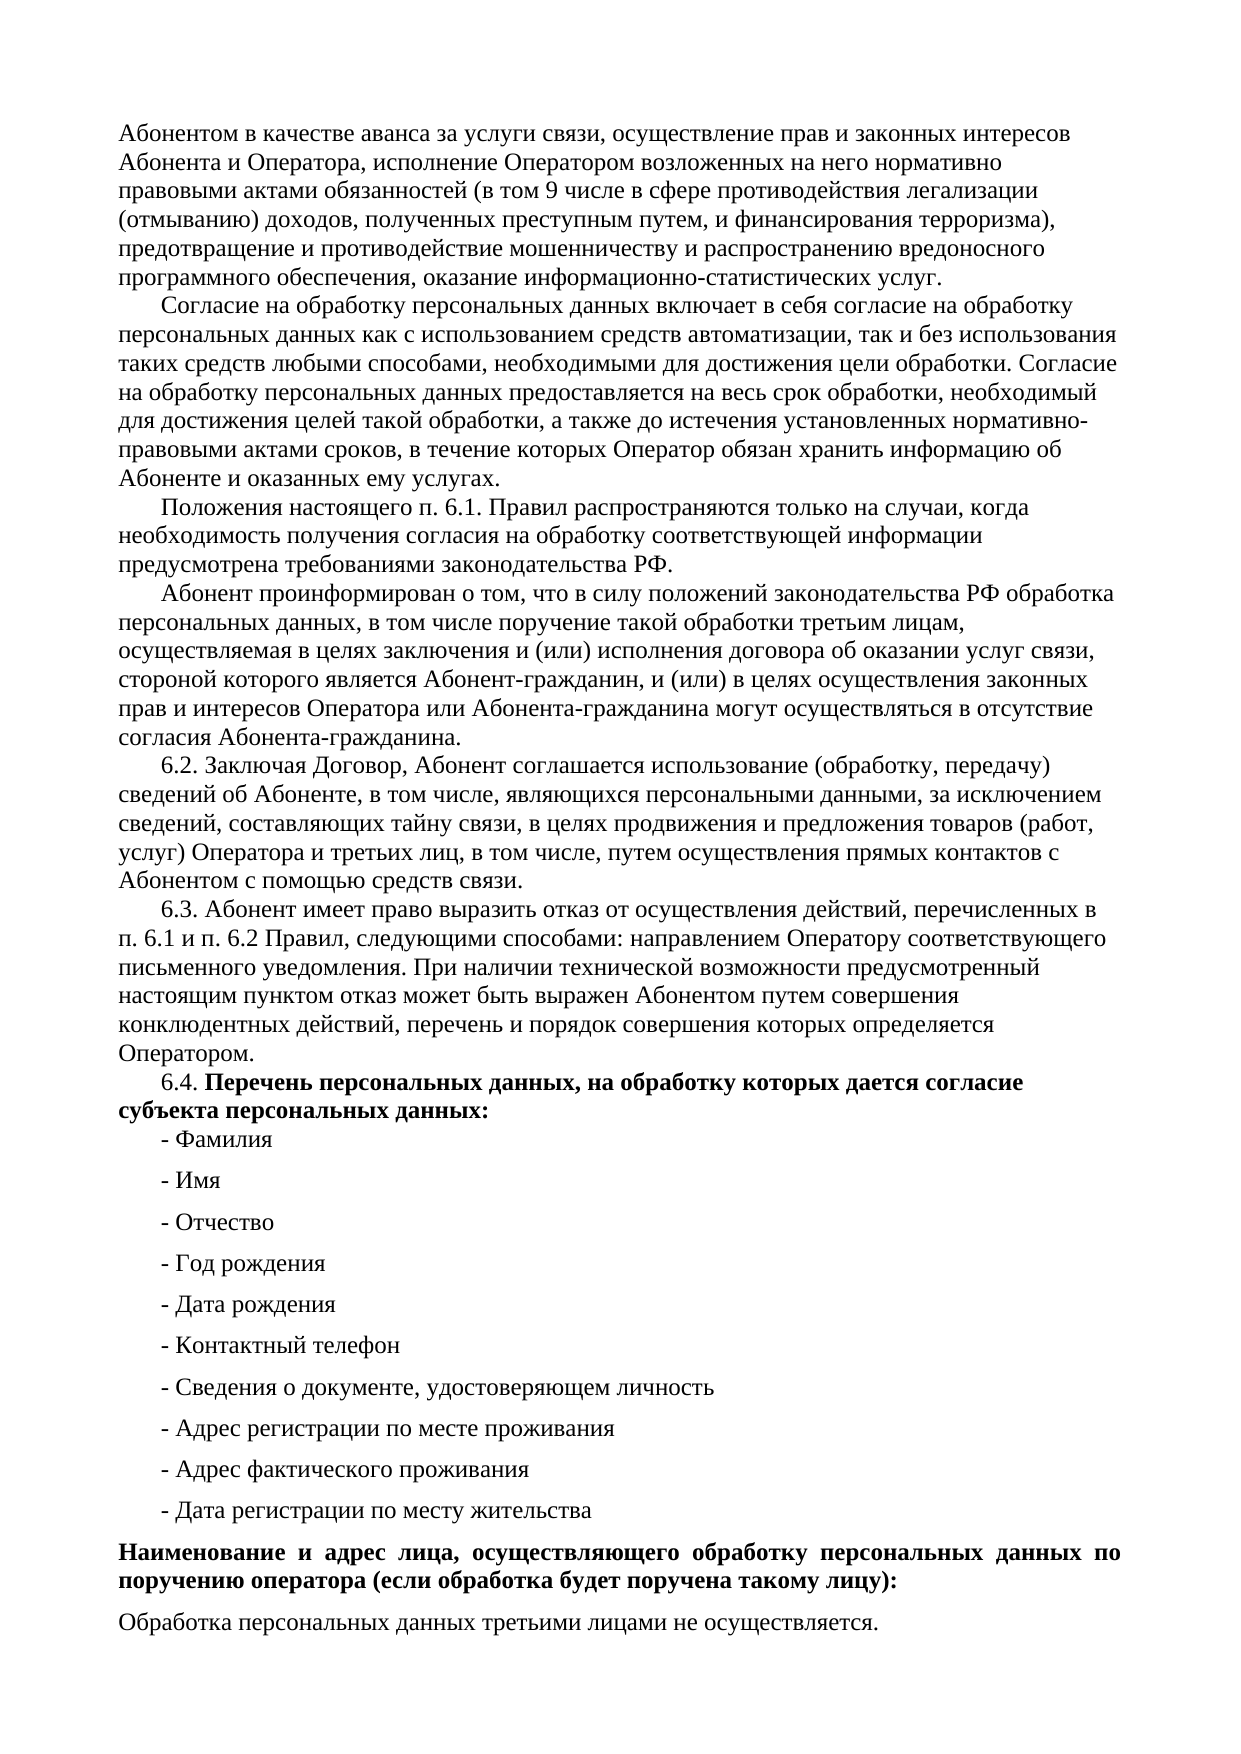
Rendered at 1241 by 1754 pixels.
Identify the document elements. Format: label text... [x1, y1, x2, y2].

text - Контактный телефон [118, 1331, 1122, 1359]
text 6.3. Абонент имеет право выразить отказ от осуществления действий, перечисленных в п. 6.1 и п. 6.2 Правил, следующими способами: направлением Оператору соответствующего письменного уведомления. При наличии технической возможности предусмотренный настоящим пунктом отказ может быть выражен Абонентом путем совершения конклюдентных действий, перечень и порядок совершения которых определяется Оператором. [118, 894, 1122, 1067]
text 6.4. Перечень персональных данных, на обработку которых дается согласие субъекта персональных данных: [118, 1067, 1122, 1124]
text - Год рождения [118, 1248, 1122, 1277]
text - Адрес фактического проживания [118, 1454, 1122, 1483]
text Абонент проинформирован о том, что в силу положений законодательства РФ обработка персональных данных, в том числе поручение такой обработки третьим лицам, осуществляемая в целях заключения и (или) исполнения договора об оказании услуг связи, стороной которого является Абонент-гражданин, и (или) в целях осуществления законных прав и интересов Оператора или Абонента-гражданина могут осуществляться в отсутствие согласия Абонента-гражданина. [118, 578, 1122, 751]
text - Адрес регистрации по месте проживания [118, 1413, 1122, 1442]
text - Дата рождения [118, 1289, 1122, 1318]
text - Дата регистрации по месту жительства [118, 1496, 1122, 1524]
text - Фамилия [118, 1124, 1122, 1153]
text Положения настоящего п. 6.1. Правил распространяются только на случаи, когда необходимость получения согласия на обработку соответствующей информации предусмотрена требованиями законодательства РФ. [118, 492, 1122, 578]
text - Имя [118, 1166, 1122, 1194]
text Согласие на обработку персональных данных включает в себя согласие на обработку персональных данных как с использованием средств автоматизации, так и без использования таких средств любыми способами, необходимыми для достижения цели обработки. Согласие на обработку персональных данных предоставляется на весь срок обработки, необходимый для достижения целей такой обработки, а также до истечения установленных нормативно-правовыми актами сроков, в течение которых Оператор обязан хранить информацию об Абоненте и оказанных ему услугах. [118, 291, 1122, 492]
text - Отчество [118, 1207, 1122, 1236]
text 6.2. Заключая Договор, Абонент соглашается использование (обработку, передачу) сведений об Абоненте, в том числе, являющихся персональными данными, за исключением сведений, составляющих тайну связи, в целях продвижения и предложения товаров (работ, услуг) Оператора и третьих лиц, в том числе, путем осуществления прямых контактов с Абонентом с помощью средств связи. [118, 751, 1122, 894]
text Наименование и адрес лица, осуществляющего обработку персональных данных по поручению оператора (если обработка будет поручена такому лицу): [118, 1537, 1122, 1594]
text - Сведения о документе, удостоверяющем личность [118, 1372, 1122, 1401]
text Абонентом в качестве аванса за услуги связи, осуществление прав и законных интересов Абонента и Оператора, исполнение Оператором возложенных на него нормативно правовыми актами обязанностей (в том 9 числе в сфере противодействия легализации (отмыванию) доходов, полученных преступным путем, и финансирования терроризма), предотвращение и противодействие мошенничеству и распространению вредоносного программного обеспечения, оказание информационно-статистических услуг. [118, 118, 1122, 291]
text Обработка персональных данных третьими лицами не осуществляется. [118, 1607, 1122, 1636]
